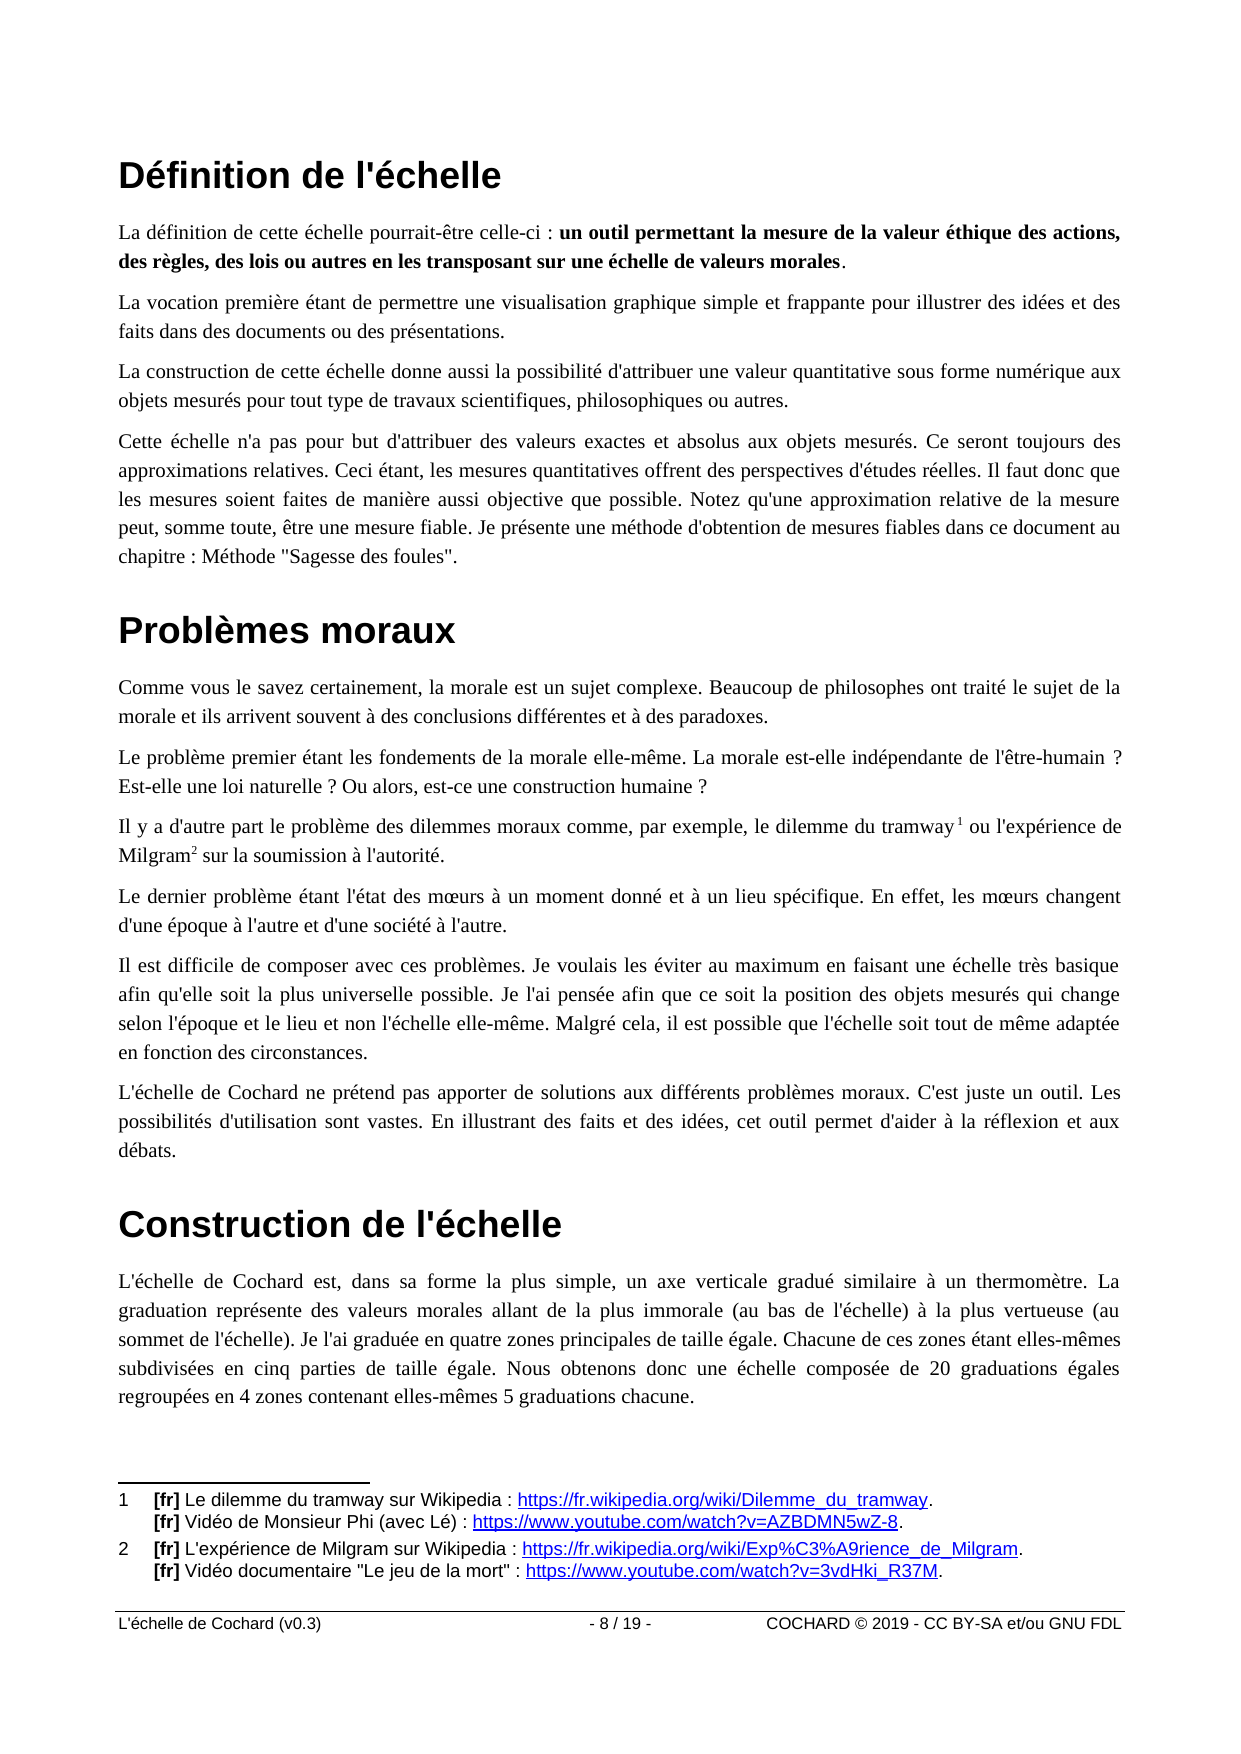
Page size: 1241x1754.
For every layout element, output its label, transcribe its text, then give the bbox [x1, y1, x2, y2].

text La construction de cette échelle donne aussi la possibilité d'attribuer une valeur quantitative sous forme numérique aux objets mesurés pour tout type de travaux scientifiques, philosophiques ou autres. [118, 359, 1122, 412]
text L'échelle de Cochard ne prétend pas apporter de solutions aux différents problèmes moraux. C'est juste un outil. Les possibilités d'utilisation sont vastes. En illustrant des faits et des idées, cet outil permet d'aider à la réflexion et aux débats. [118, 1080, 1122, 1162]
text Le problème premier étant les fondements de la morale elle-même. La morale est-elle indépendante de l'être-humain ? Est-elle une loi naturelle ? Ou alors, est-ce une construction humaine ? [118, 745, 1122, 798]
subtitle Problèmes moraux [118, 608, 1122, 652]
subtitle Construction de l'échelle [118, 1202, 1122, 1245]
text [fr] Le dilemme du tramway sur Wikipedia : https://fr.wikipedia.org/wiki/Dilemme_du_tramway. [fr] Vidéo de Monsieur Phi (avec Lé) : https://www.youtube.com/watch?v=AZBDMN5wZ-8. [118, 1489, 1122, 1532]
subtitle Définition de l'échelle [118, 153, 1122, 197]
text Comme vous le savez certainement, la morale est un sujet complexe. Beaucoup de philosophes ont traité le sujet de la morale et ils arrivent souvent à des conclusions différentes et à des paradoxes. [118, 675, 1122, 728]
text La définition de cette échelle pourrait-être celle-ci : un outil permettant la mesure de la valeur éthique des actions, des règles, des lois ou autres en les transposant sur une échelle de valeurs morales. [118, 220, 1122, 273]
text Le dernier problème étant l'état des mœurs à un moment donné et à un lieu spécifique. En effet, les mœurs changent d'une époque à l'autre et d'une société à l'autre. [118, 884, 1122, 937]
text [fr] L'expérience de Milgram sur Wikipedia : https://fr.wikipedia.org/wiki/Exp%C3%A9rience_de_Milgram. [fr] Vidéo documentaire "Le jeu de la mort" : https://www.youtube.com/watch?v=3vdHki_R37M. [118, 1538, 1122, 1581]
text La vocation première étant de permettre une visualisation graphique simple et frappante pour illustrer des idées et des faits dans des documents ou des présentations. [118, 290, 1122, 343]
text Cette échelle n'a pas pour but d'attribuer des valeurs exactes et absolus aux objets mesurés. Ce seront toujours des approximations relatives. Ceci étant, les mesures quantitatives offrent des perspectives d'études réelles. Il faut donc que les mesures soient faites de manière aussi objective que possible. Notez qu'une approximation relative de la mesure peut, somme toute, être une mesure fiable. Je présente une méthode d'obtention de mesures fiables dans ce document au chapitre : Méthode "Sagesse des foules". [118, 429, 1122, 568]
text Il y a d'autre part le problème des dilemmes moraux comme, par exemple, le dilemme du tramway ou l'expérience de Milgram sur la soumission à l'autorité. [118, 814, 1122, 867]
text L'échelle de Cochard est, dans sa forme la plus simple, un axe verticale gradué similaire à un thermomètre. La graduation représente des valeurs morales allant de la plus immorale (au bas de l'échelle) à la plus vertueuse (au sommet de l'échelle). Je l'ai graduée en quatre zones principales de taille égale. Chacune de ces zones étant elles-mêmes subdivisées en cinq parties de taille égale. Nous obtenons donc une échelle composée de 20 graduations égales regroupées en 4 zones contenant elles-mêmes 5 graduations chacune. [118, 1269, 1122, 1408]
text Il est difficile de composer avec ces problèmes. Je voulais les éviter au maximum en faisant une échelle très basique afin qu'elle soit la plus universelle possible. Je l'ai pensée afin que ce soit la position des objets mesurés qui change selon l'époque et le lieu et non l'échelle elle-même. Malgré cela, il est possible que l'échelle soit tout de même adaptée en fonction des circonstances. [118, 953, 1122, 1064]
